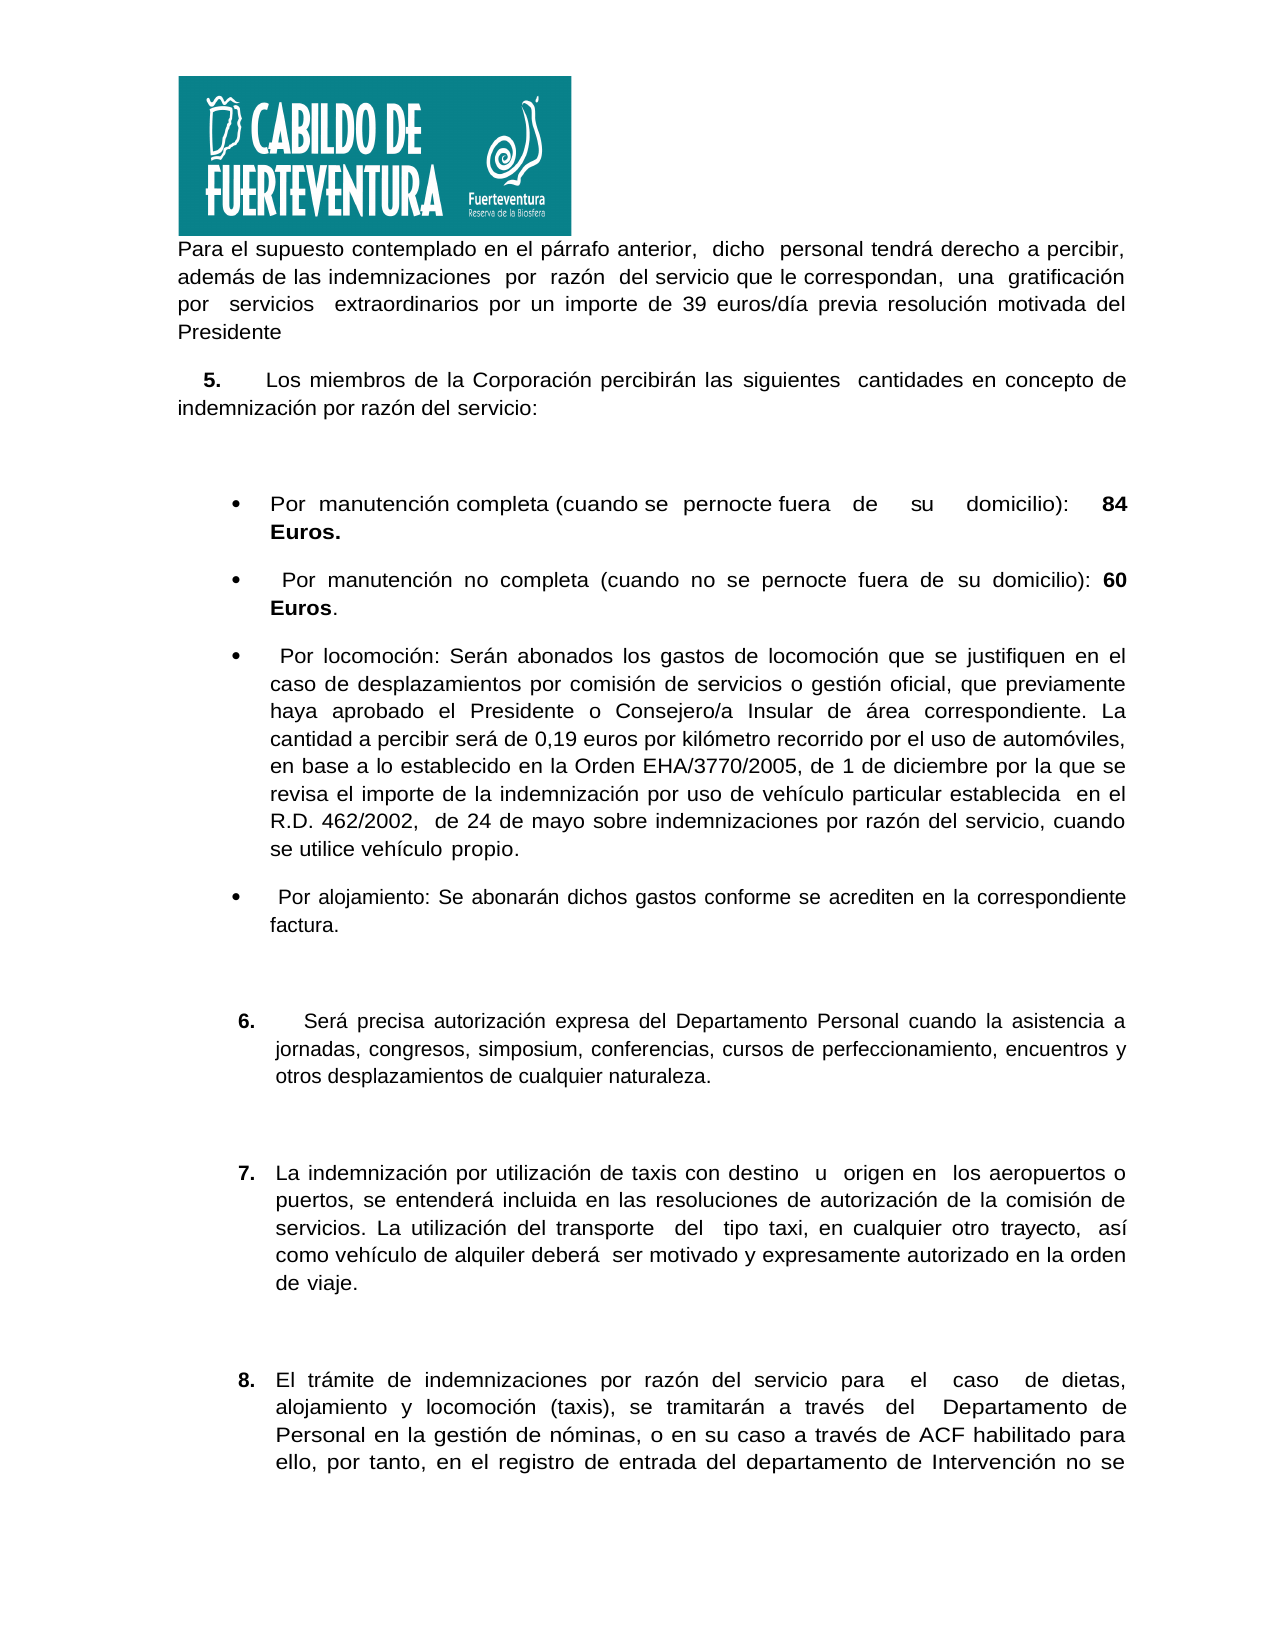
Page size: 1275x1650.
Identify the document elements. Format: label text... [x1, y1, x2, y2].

list Por alojamiento: Se abonarán dichos gastos conforme se acrediten en la correspondiente factura. [232, 885, 1127, 936]
list El trámite de indemnizaciones por razón del servicio para el caso de dietas, alojamiento y locomoción (taxis), se tramitarán a través del Departamento de Personal en la gestión de nóminas, o en su caso a través de ACF habilitado para ello, por tanto, en el registro de entrada del departamento de Intervención no se [238, 1367, 1127, 1474]
picture [178, 76, 572, 236]
text Para el supuesto contemplado en el párrafo anterior, dicho personal tendrá derecho a percibir, además de las indemnizaciones por razón del servicio que le correspondan, una gratificación por servicios extraordinarios por un importe de 39 euros/día previa resolución motivada del Presidente [177, 237, 1127, 343]
text 5. Los miembros de la Corporación percibirán las siguientes cantidades en concepto de indemnización por razón del servicio: [177, 368, 1127, 419]
list La indemnización por utilización de taxis con destino u origen en los aeropuertos o puertos, se entenderá incluida en las resoluciones de autorización de la comisión de servicios. La utilización del transporte del tipo taxi, en cualquier otro trayecto, así como vehículo de alquiler deberá ser motivado y expresamente autorizado en la orden de viaje. [238, 1161, 1127, 1295]
list Por manutención no completa (cuando no se pernocte fuera de su domicilio): 60 Euros. [232, 568, 1127, 619]
list Por locomoción: Serán abonados los gastos de locomoción que se justifiquen en el caso de desplazamientos por comisión de servicios o gestión oficial, que previamente haya aprobado el Presidente o Consejero/a Insular de área correspondiente. La cantidad a percibir será de 0,19 euros por kilómetro recorrido por el uso de automóviles, en base a lo establecido en la Orden EHA/3770/2005, de 1 de diciembre por la que se revisa el importe de la indemnización por uso de vehículo particular establecida en el R.D. 462/2002, de 24 de mayo sobre indemnizaciones por razón del servicio, cuando se utilice vehículo propio. [232, 644, 1127, 860]
list Por manutención completa (cuando se pernocte fuera de su domicilio): 84 Euros. [232, 492, 1127, 543]
list Será precisa autorización expresa del Departamento Personal cuando la asistencia a jornadas, congresos, simposium, conferencias, cursos de perfeccionamiento, encuentros y otros desplazamientos de cualquier naturaleza. [238, 1009, 1127, 1088]
